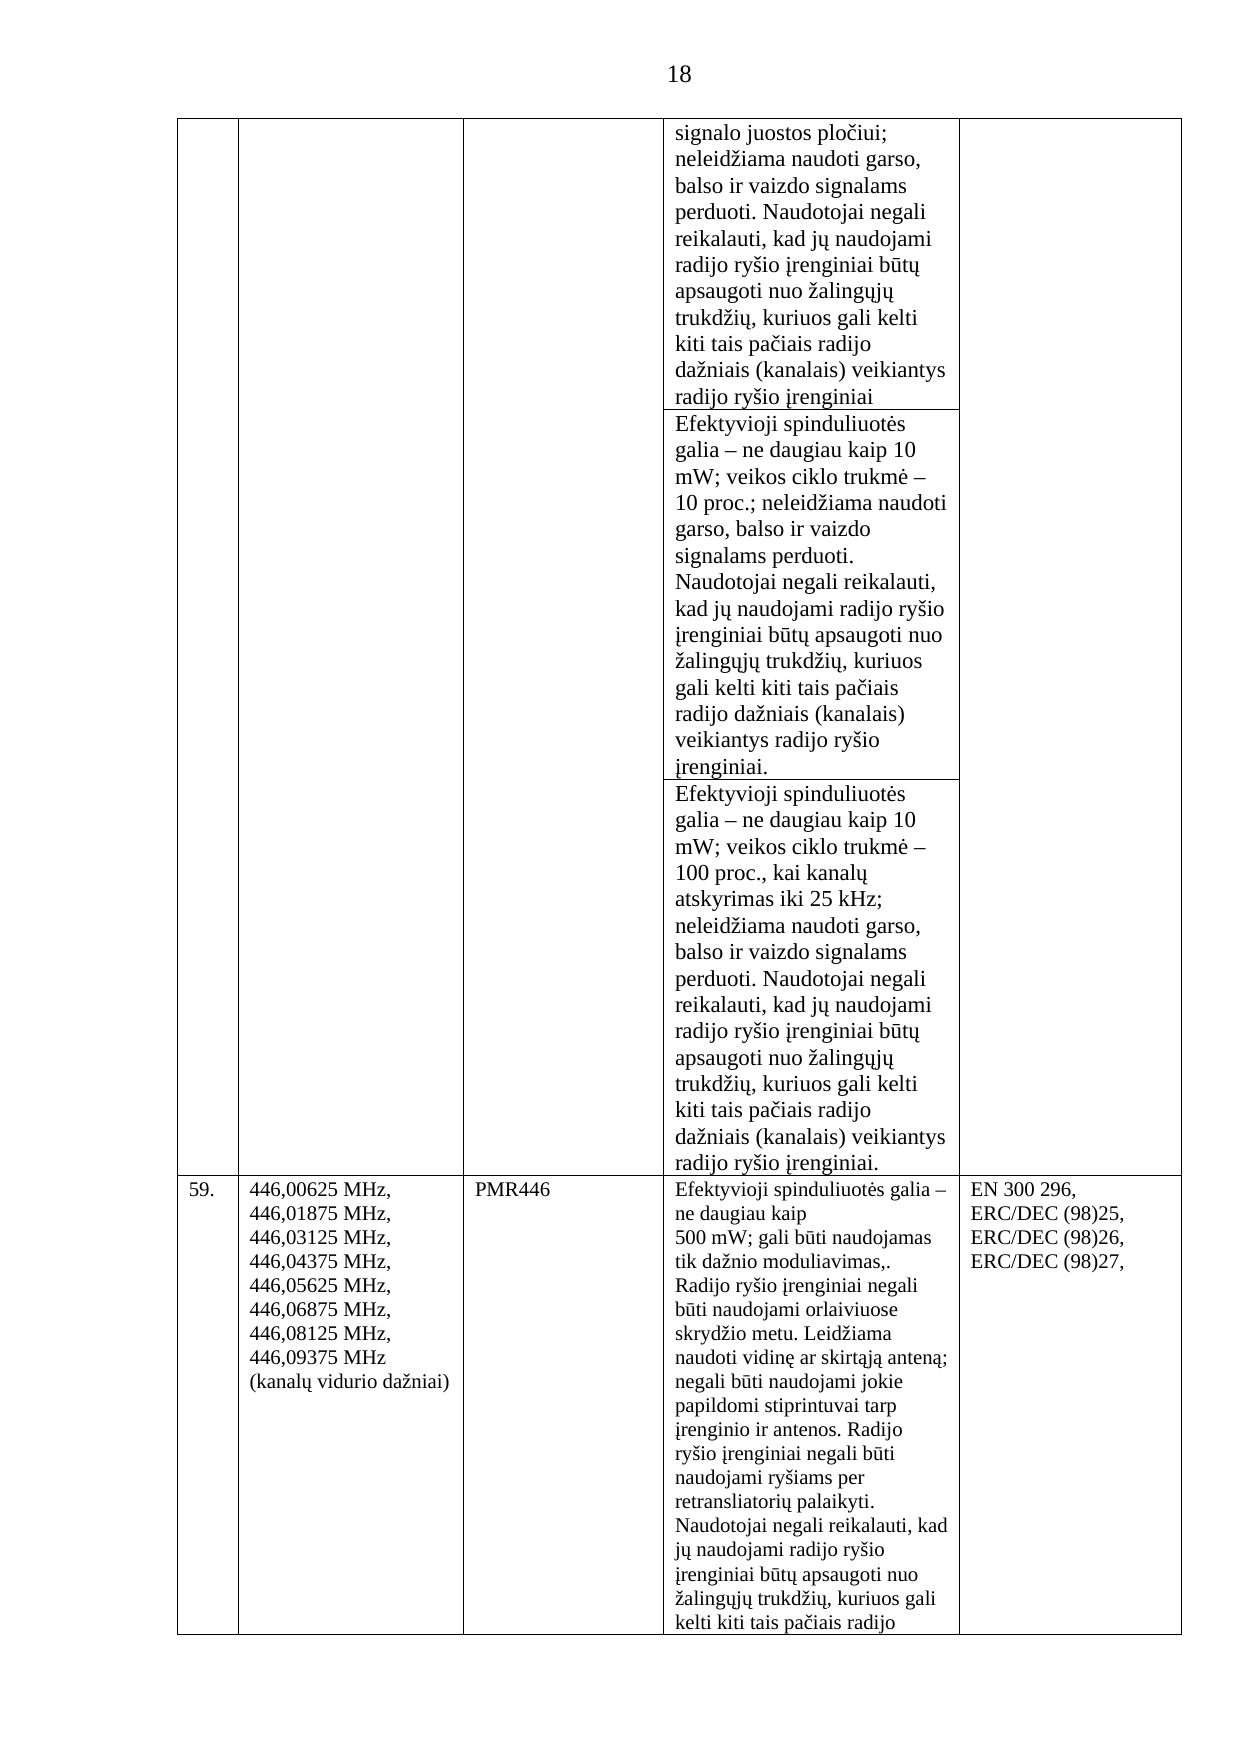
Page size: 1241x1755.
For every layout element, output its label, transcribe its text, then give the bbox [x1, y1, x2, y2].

table_cell PMR446 [464, 1176, 663, 1634]
table_cell Efektyvioji spinduliuotės galia – ne daugiau kaip 10 mW; veikos ciklo trukmė – 10 proc.; neleidžiama naudoti garso, balso ir vaizdo signalams perduoti. Naudotojai negali reikalauti, kad jų naudojami radijo ryšio įrenginiai būtų apsaugoti nuo žalingųjų trukdžių, kuriuos gali kelti kiti tais pačiais radijo dažniais (kanalais) veikiantys radijo ryšio įrenginiai. [664, 410, 959, 779]
table_cell Efektyvioji spinduliuotės galia – ne daugiau kaip 10 mW; veikos ciklo trukmė – 100 proc., kai kanalų atskyrimas iki 25 kHz; neleidžiama naudoti garso, balso ir vaizdo signalams perduoti. Naudotojai negali reikalauti, kad jų naudojami radijo ryšio įrenginiai būtų apsaugoti nuo žalingųjų trukdžių, kuriuos gali kelti kiti tais pačiais radijo dažniais (kanalais) veikiantys radijo ryšio įrenginiai. [664, 780, 959, 1175]
table_cell EN 300 296, ERC/DEC (98)25, ERC/DEC (98)26, ERC/DEC (98)27, [960, 1176, 1181, 1634]
table_cell Efektyvioji spinduliuotės galia – ne daugiau kaip 500 mW; gali būti naudojamas tik dažnio moduliavimas,. Radijo ryšio įrenginiai negali būti naudojami orlaiviuose skrydžio metu. Leidžiama naudoti vidinę ar skirtąją anteną; negali būti naudojami jokie papildomi stiprintuvai tarp įrenginio ir antenos. Radijo ryšio įrenginiai negali būti naudojami ryšiams per retransliatorių palaikyti. Naudotojai negali reikalauti, kad jų naudojami radijo ryšio įrenginiai būtų apsaugoti nuo žalingųjų trukdžių, kuriuos gali kelti kiti tais pačiais radijo [664, 1176, 959, 1634]
table_cell 59. [178, 1176, 238, 1634]
table_cell signalo juostos pločiui; neleidžiama naudoti garso, balso ir vaizdo signalams perduoti. Naudotojai negali reikalauti, kad jų naudojami radijo ryšio įrenginiai būtų apsaugoti nuo žalingųjų trukdžių, kuriuos gali kelti kiti tais pačiais radijo dažniais (kanalais) veikiantys radijo ryšio įrenginiai [664, 119, 959, 409]
table_cell [464, 119, 663, 1175]
table_cell [239, 119, 463, 1175]
table_cell [178, 119, 238, 1175]
table_cell [960, 119, 1181, 1175]
table_cell 446,00625 MHz, 446,01875 MHz, 446,03125 MHz, 446,04375 MHz, 446,05625 MHz, 446,06875 MHz, 446,08125 MHz, 446,09375 MHz (kanalų vidurio dažniai) [239, 1176, 463, 1634]
